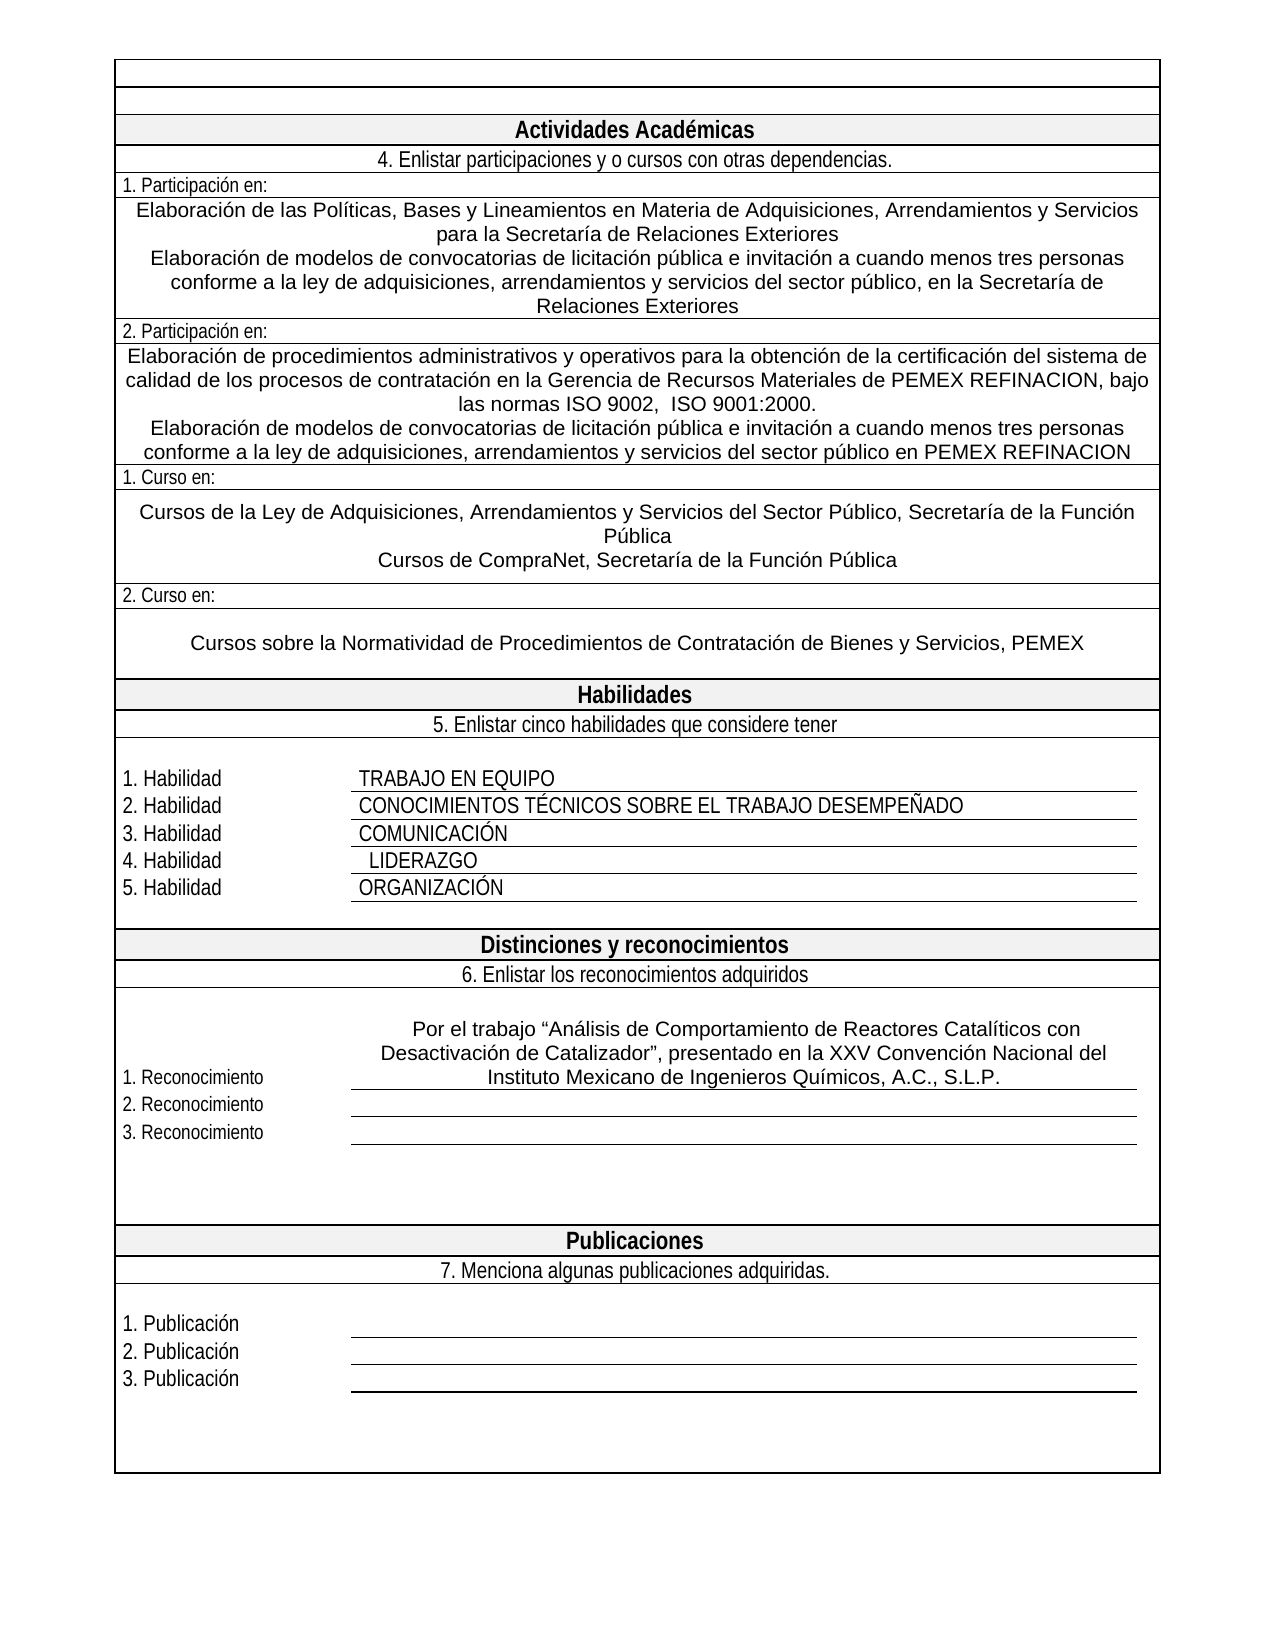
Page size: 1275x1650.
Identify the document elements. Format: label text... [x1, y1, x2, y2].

table_cell [511, 88, 611, 114]
table_cell [1137, 88, 1159, 114]
table_cell [116, 1171, 351, 1197]
table_cell [1137, 1198, 1159, 1224]
table_cell Habilidades [116, 680, 1159, 709]
table_cell 6. Enlistar los reconocimientos adquiridos [116, 961, 1159, 987]
table_cell [758, 1284, 856, 1310]
table_cell CONOCIMIENTOS TÉCNICOS SOBRE EL TRABAJO DESEMPEÑADO [351, 792, 1137, 818]
table_cell [611, 1145, 758, 1171]
table_cell Elaboración de procedimientos administrativos y operativos para la obtención de la certificación del sistema de calidad de los procesos de contratación en la Gerencia de Recursos Materiales de PEMEX REFINACION, bajo las normas ISO 9002, ISO 9001:2000. Elaboración de modelos de convocatorias de licitación pública e invitación a cuando menos tres personas conforme a la ley de adquisiciones, arrendamientos y servicios del sector público en PEMEX REFINACION [116, 344, 1159, 464]
table_cell [611, 902, 758, 928]
table_cell [116, 988, 351, 1014]
table_cell [856, 584, 1137, 607]
table_cell [856, 1393, 1137, 1419]
table_cell [611, 60, 758, 86]
table_cell [116, 1284, 351, 1310]
table_cell Distinciones y reconocimientos [116, 930, 1159, 959]
table_cell [611, 88, 758, 114]
table_cell [856, 88, 1137, 114]
table_cell [511, 1198, 611, 1224]
table_cell [1137, 584, 1159, 607]
table_cell [351, 319, 1159, 343]
table_cell [116, 1198, 351, 1224]
table_cell [116, 88, 351, 114]
table_cell [611, 1284, 758, 1310]
table_cell [1137, 873, 1159, 901]
table_cell 1. Participación en: [116, 173, 351, 197]
table_cell 1. Habilidad [116, 765, 351, 791]
table_cell Por el trabajo “Análisis de Comportamiento de Reactores Catalíticos con Desactivación de Catalizador”, presentado en la XXV Convención Nacional del Instituto Mexicano de Ingenieros Químicos, A.C., S.L.P. [351, 1015, 1137, 1089]
table_cell [1137, 738, 1159, 765]
table_cell [758, 1198, 856, 1224]
table_cell [611, 1171, 758, 1197]
table_cell Publicaciones [116, 1226, 1159, 1254]
table_cell [351, 1090, 1137, 1116]
table_cell [856, 738, 1137, 765]
table_cell 1. Reconocimiento [116, 1015, 351, 1089]
table_cell Elaboración de las Políticas, Bases y Lineamientos en Materia de Adquisiciones, Arrendamientos y Servicios para la Secretaría de Relaciones Exteriores Elaboración de modelos de convocatorias de licitación pública e invitación a cuando menos tres personas conforme a la ley de adquisiciones, arrendamientos y servicios del sector público, en la Secretaría de Relaciones Exteriores [116, 198, 1159, 318]
table_cell [611, 988, 758, 1014]
table_cell [856, 902, 1137, 928]
table_cell [856, 1419, 1137, 1445]
table_cell [351, 738, 511, 765]
table_cell [758, 902, 856, 928]
table_cell [856, 60, 1137, 86]
table_cell [116, 738, 351, 765]
table_cell [511, 738, 611, 765]
table_cell 3. Publicación [116, 1364, 351, 1391]
table_cell [351, 173, 1159, 197]
table_cell Cursos de la Ley de Adquisiciones, Arrendamientos y Servicios del Sector Público, Secretaría de la Función Pública Cursos de CompraNet, Secretaría de la Función Pública [116, 490, 1159, 582]
table_cell [1137, 819, 1159, 846]
table_cell [351, 1419, 511, 1445]
table_cell [351, 1338, 1137, 1364]
table_cell 7. Menciona algunas publicaciones adquiridas. [116, 1257, 1159, 1283]
table_cell [856, 1284, 1137, 1310]
table_cell [351, 1117, 1137, 1144]
table_cell [351, 1145, 511, 1171]
table_cell [511, 988, 611, 1014]
table_cell [116, 1391, 351, 1419]
table_cell [758, 88, 856, 114]
table_cell [351, 1198, 511, 1224]
table_cell 5. Enlistar cinco habilidades que considere tener [116, 711, 1159, 737]
table_cell [351, 1310, 1137, 1337]
table_cell [511, 60, 611, 86]
table_cell [511, 1171, 611, 1197]
table_cell [1137, 1089, 1159, 1116]
table_cell [351, 465, 1159, 489]
table_cell [1137, 1171, 1159, 1197]
table_cell [856, 1198, 1137, 1224]
table_cell 4. Habilidad [116, 846, 351, 873]
table_cell [351, 1284, 511, 1310]
table_cell [758, 1145, 856, 1171]
table_cell [351, 584, 511, 607]
table_cell [611, 1198, 758, 1224]
table_cell [1137, 1391, 1159, 1419]
table_cell LIDERAZGO [351, 847, 1137, 873]
table_cell [758, 1445, 856, 1472]
table_cell COMUNICACIÓN [351, 820, 1137, 846]
table_cell [758, 584, 856, 607]
table_cell Cursos sobre la Normatividad de Procedimientos de Contratación de Bienes y Servicios, PEMEX [116, 609, 1159, 678]
table_cell [1137, 846, 1159, 873]
table_cell [351, 1171, 511, 1197]
table_cell [611, 1445, 758, 1472]
table_cell [1137, 901, 1159, 928]
table_cell [351, 60, 511, 86]
table_cell TRABAJO EN EQUIPO [351, 765, 1137, 791]
table_cell [351, 1365, 1137, 1391]
table_cell [351, 1445, 511, 1472]
table_cell [1137, 1284, 1159, 1310]
table_cell [1137, 1445, 1159, 1472]
table_cell [758, 1171, 856, 1197]
table_cell [758, 60, 856, 86]
table_cell 2. Curso en: [116, 584, 351, 607]
table_cell [511, 902, 611, 928]
table_cell [1137, 1310, 1159, 1337]
table_cell [116, 60, 351, 86]
table_cell [1137, 1337, 1159, 1364]
table_cell 1. Publicación [116, 1310, 351, 1337]
table_cell [351, 988, 511, 1014]
table_cell 2. Reconocimiento [116, 1089, 351, 1116]
table_cell [511, 1419, 611, 1445]
table_cell [1137, 1015, 1159, 1089]
table_cell [1137, 1144, 1159, 1171]
table_cell [856, 1445, 1137, 1472]
table_cell [351, 902, 511, 928]
table_cell 1. Curso en: [116, 465, 351, 489]
table_cell [351, 1393, 511, 1419]
table_cell [1137, 60, 1159, 86]
table_cell 2. Participación en: [116, 319, 351, 343]
table_cell [758, 1419, 856, 1445]
table_cell [511, 584, 611, 607]
table_cell [1137, 765, 1159, 791]
table_cell [611, 1393, 758, 1419]
table_cell [116, 1144, 351, 1171]
table_cell [116, 1419, 351, 1445]
table_cell [611, 584, 758, 607]
table_cell [351, 88, 511, 114]
table_cell Actividades Académicas [116, 115, 1159, 143]
table_cell [611, 738, 758, 765]
table_cell [758, 738, 856, 765]
table_cell [511, 1393, 611, 1419]
table_cell 2. Habilidad [116, 791, 351, 818]
table_cell [116, 901, 351, 928]
table_cell [611, 1419, 758, 1445]
table_cell [856, 1145, 1137, 1171]
table_cell 2. Publicación [116, 1337, 351, 1364]
table_cell [758, 1393, 856, 1419]
table_cell [116, 1445, 351, 1472]
table_cell [1137, 791, 1159, 818]
table_cell [856, 988, 1137, 1014]
table_cell [1137, 1364, 1159, 1391]
table_cell 3. Reconocimiento [116, 1116, 351, 1144]
table_cell [511, 1445, 611, 1472]
table_cell 4. Enlistar participaciones y o cursos con otras dependencias. [116, 146, 1159, 172]
table_cell [856, 1171, 1137, 1197]
table_cell [758, 988, 856, 1014]
table_cell [511, 1145, 611, 1171]
table_cell 5. Habilidad [116, 873, 351, 901]
table_cell 3. Habilidad [116, 819, 351, 846]
table_cell [1137, 988, 1159, 1014]
table_cell [1137, 1419, 1159, 1445]
table_cell [511, 1284, 611, 1310]
table_cell [1137, 1116, 1159, 1144]
table_cell ORGANIZACIÓN [351, 874, 1137, 901]
